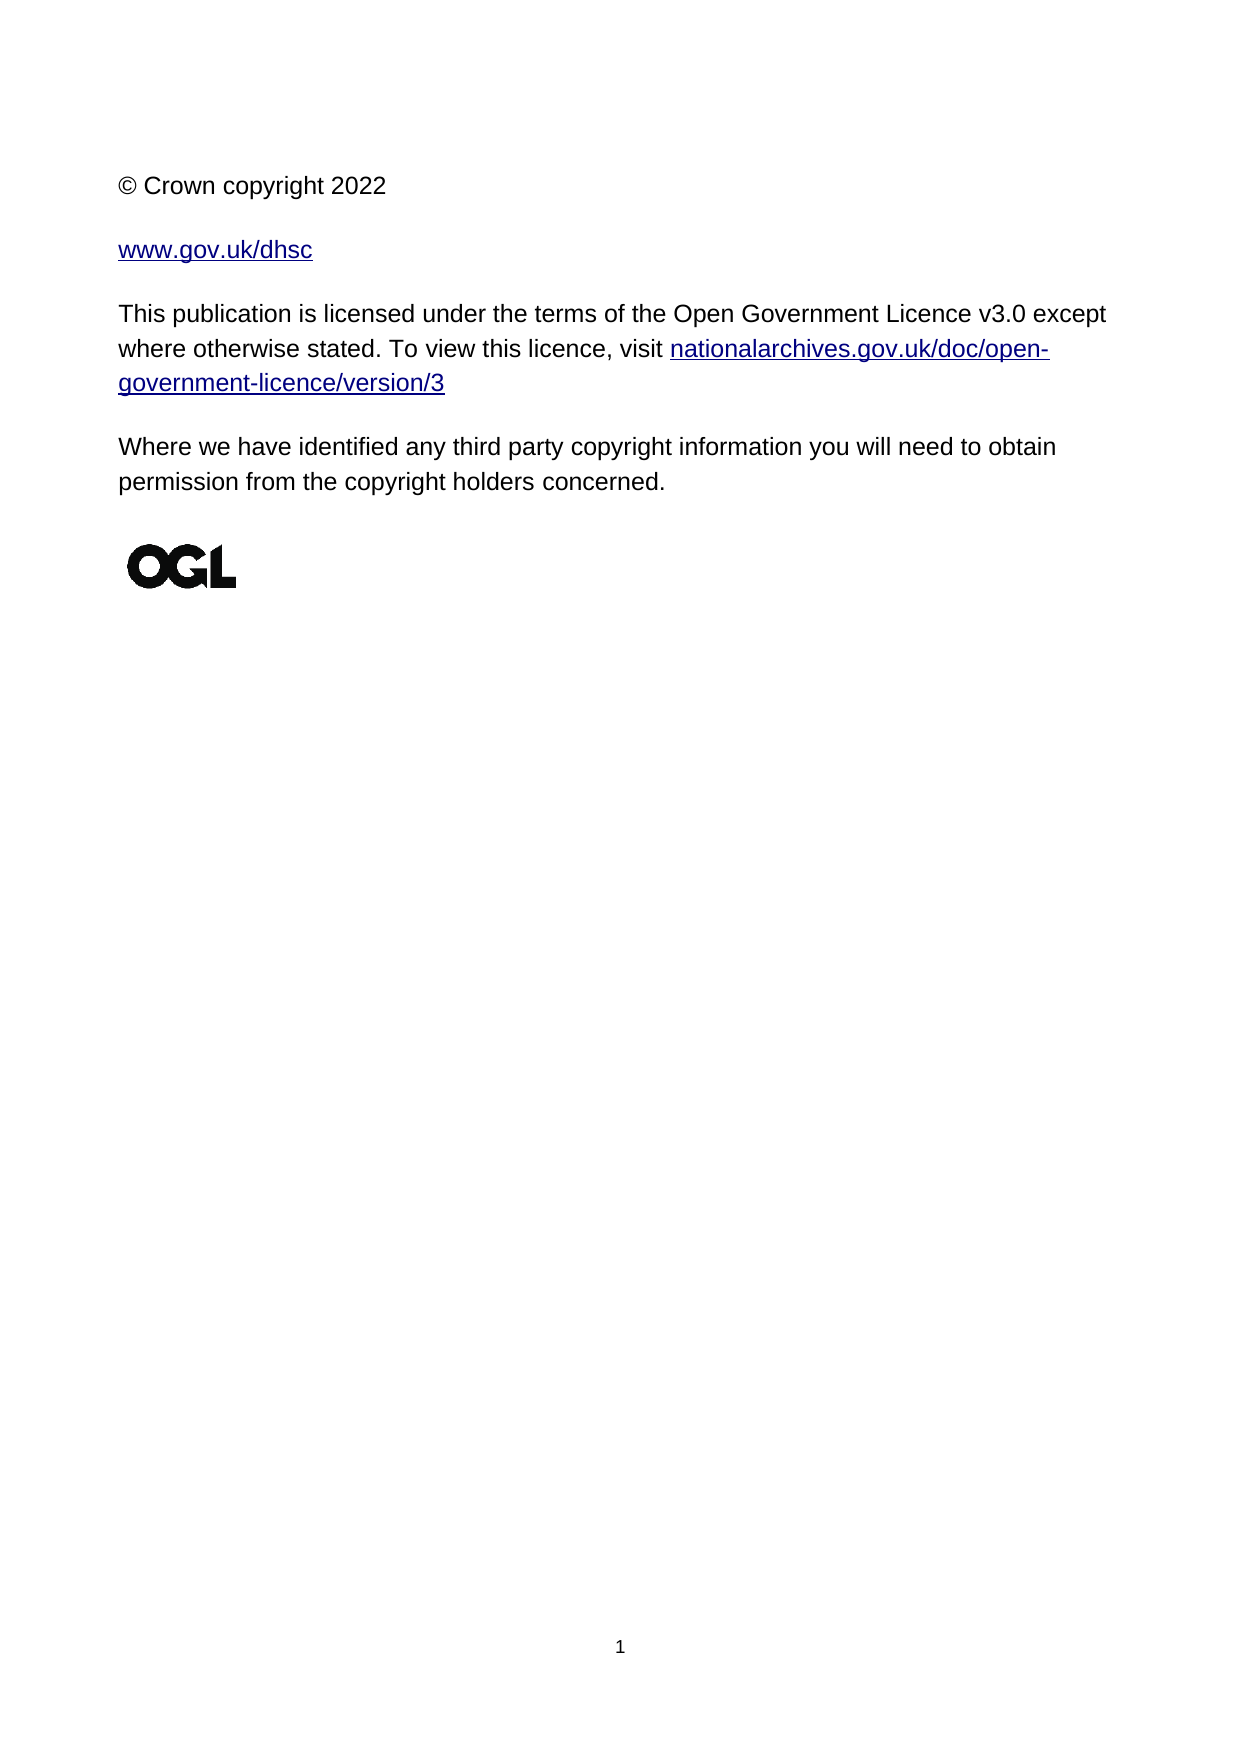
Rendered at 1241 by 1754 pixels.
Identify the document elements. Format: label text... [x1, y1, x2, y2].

text © Crown copyright 2022 [118, 171, 1122, 200]
text www.gov.uk/dhsc [118, 235, 1122, 264]
text This publication is licensed under the terms of the Open Government Licence v3.0 except where otherwise stated. To view this licence, visit nationalarchives.gov.uk/doc/open-government-licence/version/3 [118, 299, 1122, 397]
text Where we have identified any third party copyright information you will need to obtain permission from the copyright holders concerned. [118, 432, 1122, 496]
